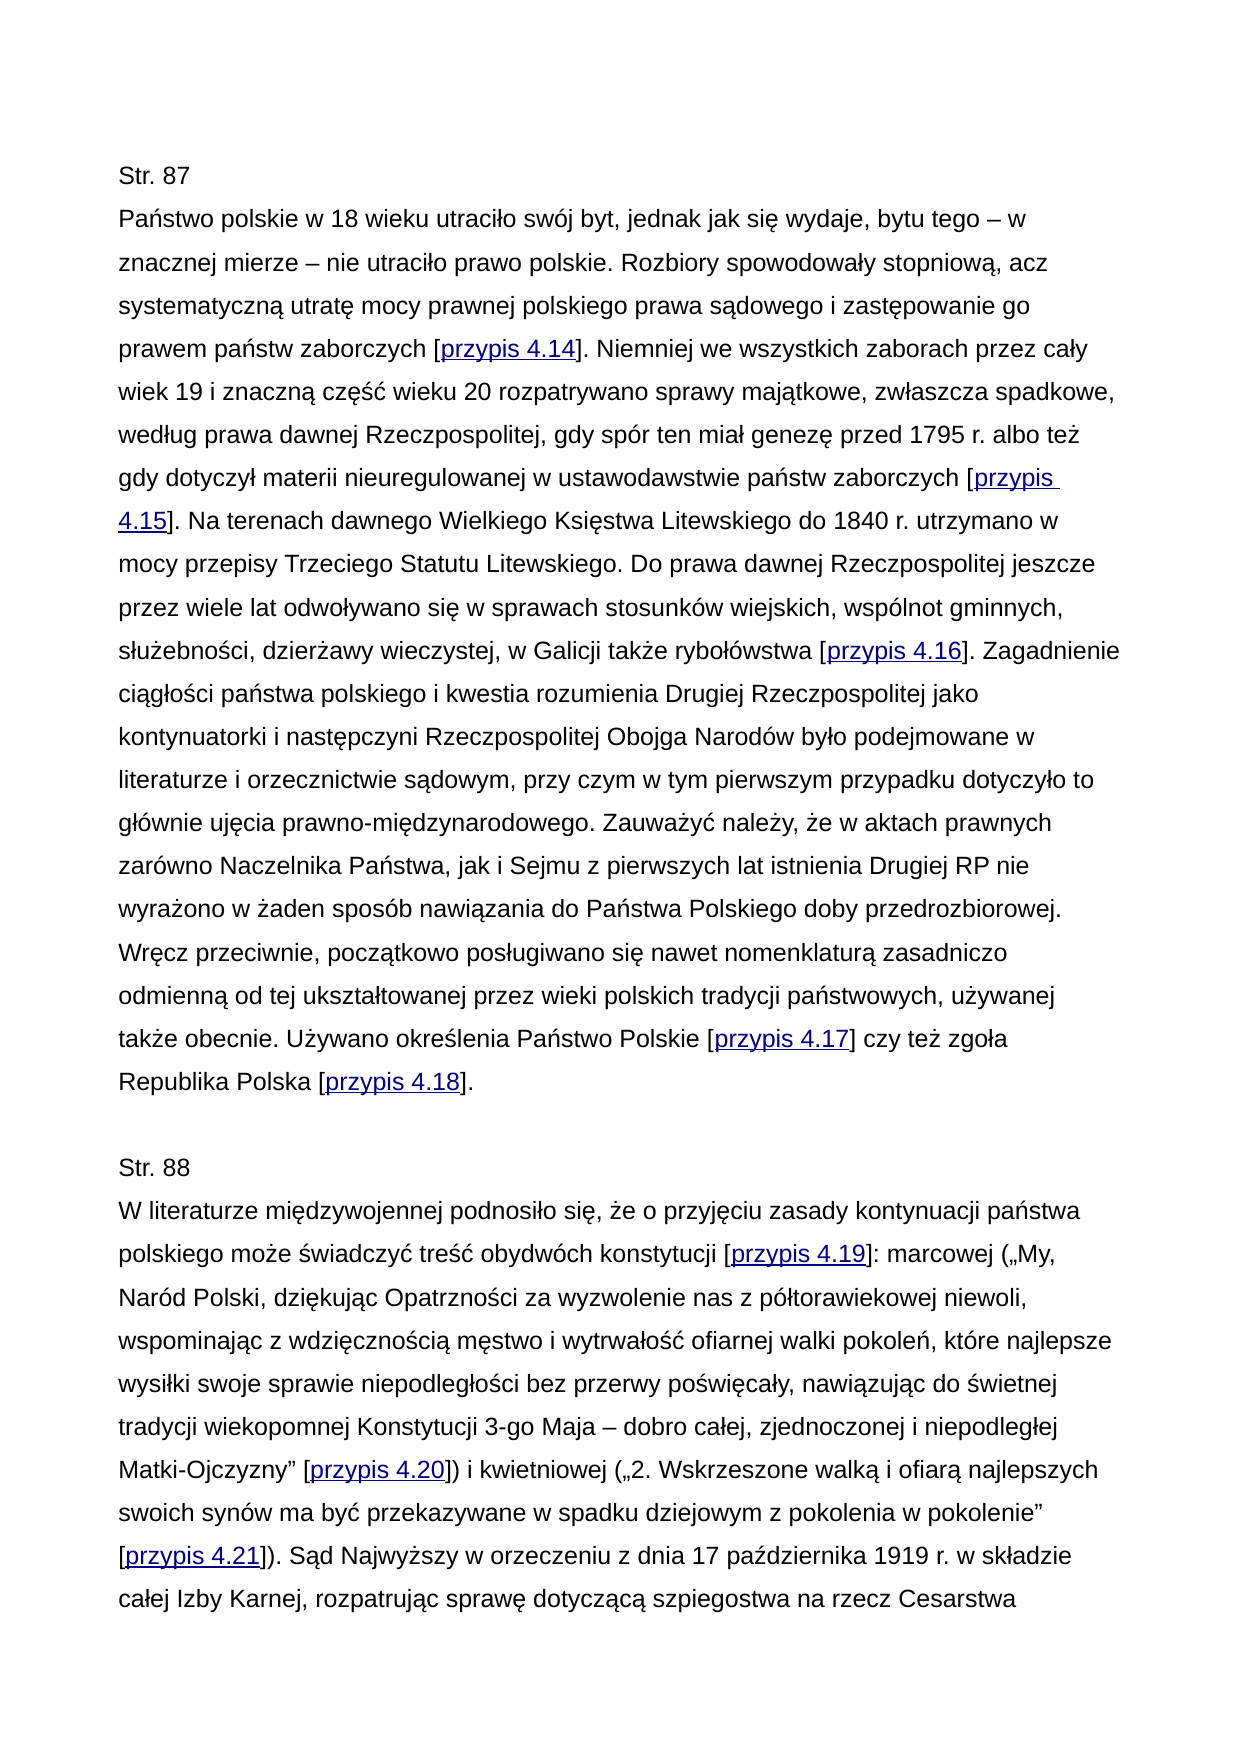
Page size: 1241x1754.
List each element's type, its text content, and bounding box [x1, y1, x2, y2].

text Państwo polskie w 18 wieku utraciło swój byt, jednak jak się wydaje, bytu tego – w znacznej mierze – nie utraciło prawo polskie. Rozbiory spowodowały stopniową, acz systematyczną utratę mocy prawnej polskiego prawa sądowego i zastępowanie go prawem państw zaborczych [przypis 4.14]. Niemniej we wszystkich zaborach przez cały wiek 19 i znaczną część wieku 20 rozpatrywano sprawy majątkowe, zwłaszcza spadkowe, według prawa dawnej Rzeczpospolitej, gdy spór ten miał genezę przed 1795 r. albo też gdy dotyczył materii nieuregulowanej w ustawodawstwie państw zaborczych [przypis 4.15]. Na terenach dawnego Wielkiego Księstwa Litewskiego do 1840 r. utrzymano w mocy przepisy Trzeciego Statutu Litewskiego. Do prawa dawnej Rzeczpospolitej jeszcze przez wiele lat odwoływano się w sprawach stosunków wiejskich, wspólnot gminnych, służebności, dzierżawy wieczystej, w Galicji także rybołówstwa [przypis 4.16]. Zagadnienie ciągłości państwa polskiego i kwestia rozumienia Drugiej Rzeczpospolitej jako kontynuatorki i następczyni Rzeczpospolitej Obojga Narodów było podejmowane w literaturze i orzecznictwie sądowym, przy czym w tym pierwszym przypadku dotyczyło to głównie ujęcia prawno-międzynarodowego. Zauważyć należy, że w aktach prawnych zarówno Naczelnika Państwa, jak i Sejmu z pierwszych lat istnienia Drugiej RP nie wyrażono w żaden sposób nawiązania do Państwa Polskiego doby przedrozbiorowej. Wręcz przeciwnie, początkowo posługiwano się nawet nomenklaturą zasadniczo odmienną od tej ukształtowanej przez wieki polskich tradycji państwowych, używanej także obecnie. Używano określenia Państwo Polskie [przypis 4.17] czy też zgoła Republika Polska [przypis 4.18]. [118, 204, 1122, 1096]
text Str. 88 [118, 1153, 1122, 1182]
text Str. 87 [118, 161, 1122, 190]
text W literaturze międzywojennej podnosiło się, że o przyjęciu zasady kontynuacji państwa polskiego może świadczyć treść obydwóch konstytucji [przypis 4.19]: marcowej („My, Naród Polski, dziękując Opatrzności za wyzwolenie nas z półtorawiekowej niewoli, wspominając z wdzięcznością męstwo i wytrwałość ofiarnej walki pokoleń, które najlepsze wysiłki swoje sprawie niepodległości bez przerwy poświęcały, nawiązując do świetnej tradycji wiekopomnej Konstytucji 3-go Maja – dobro całej, zjednoczonej i niepodległej Matki-Ojczyzny” [przypis 4.20]) i kwietniowej („2. Wskrzeszone walką i ofiarą najlepszych swoich synów ma być przekazywane w spadku dziejowym z pokolenia w pokolenie” [przypis 4.21]). Sąd Najwyższy w orzeczeniu z dnia 17 października 1919 r. w składzie całej Izby Karnej, rozpatrując sprawę dotyczącą szpiegostwa na rzecz Cesarstwa [118, 1196, 1122, 1613]
